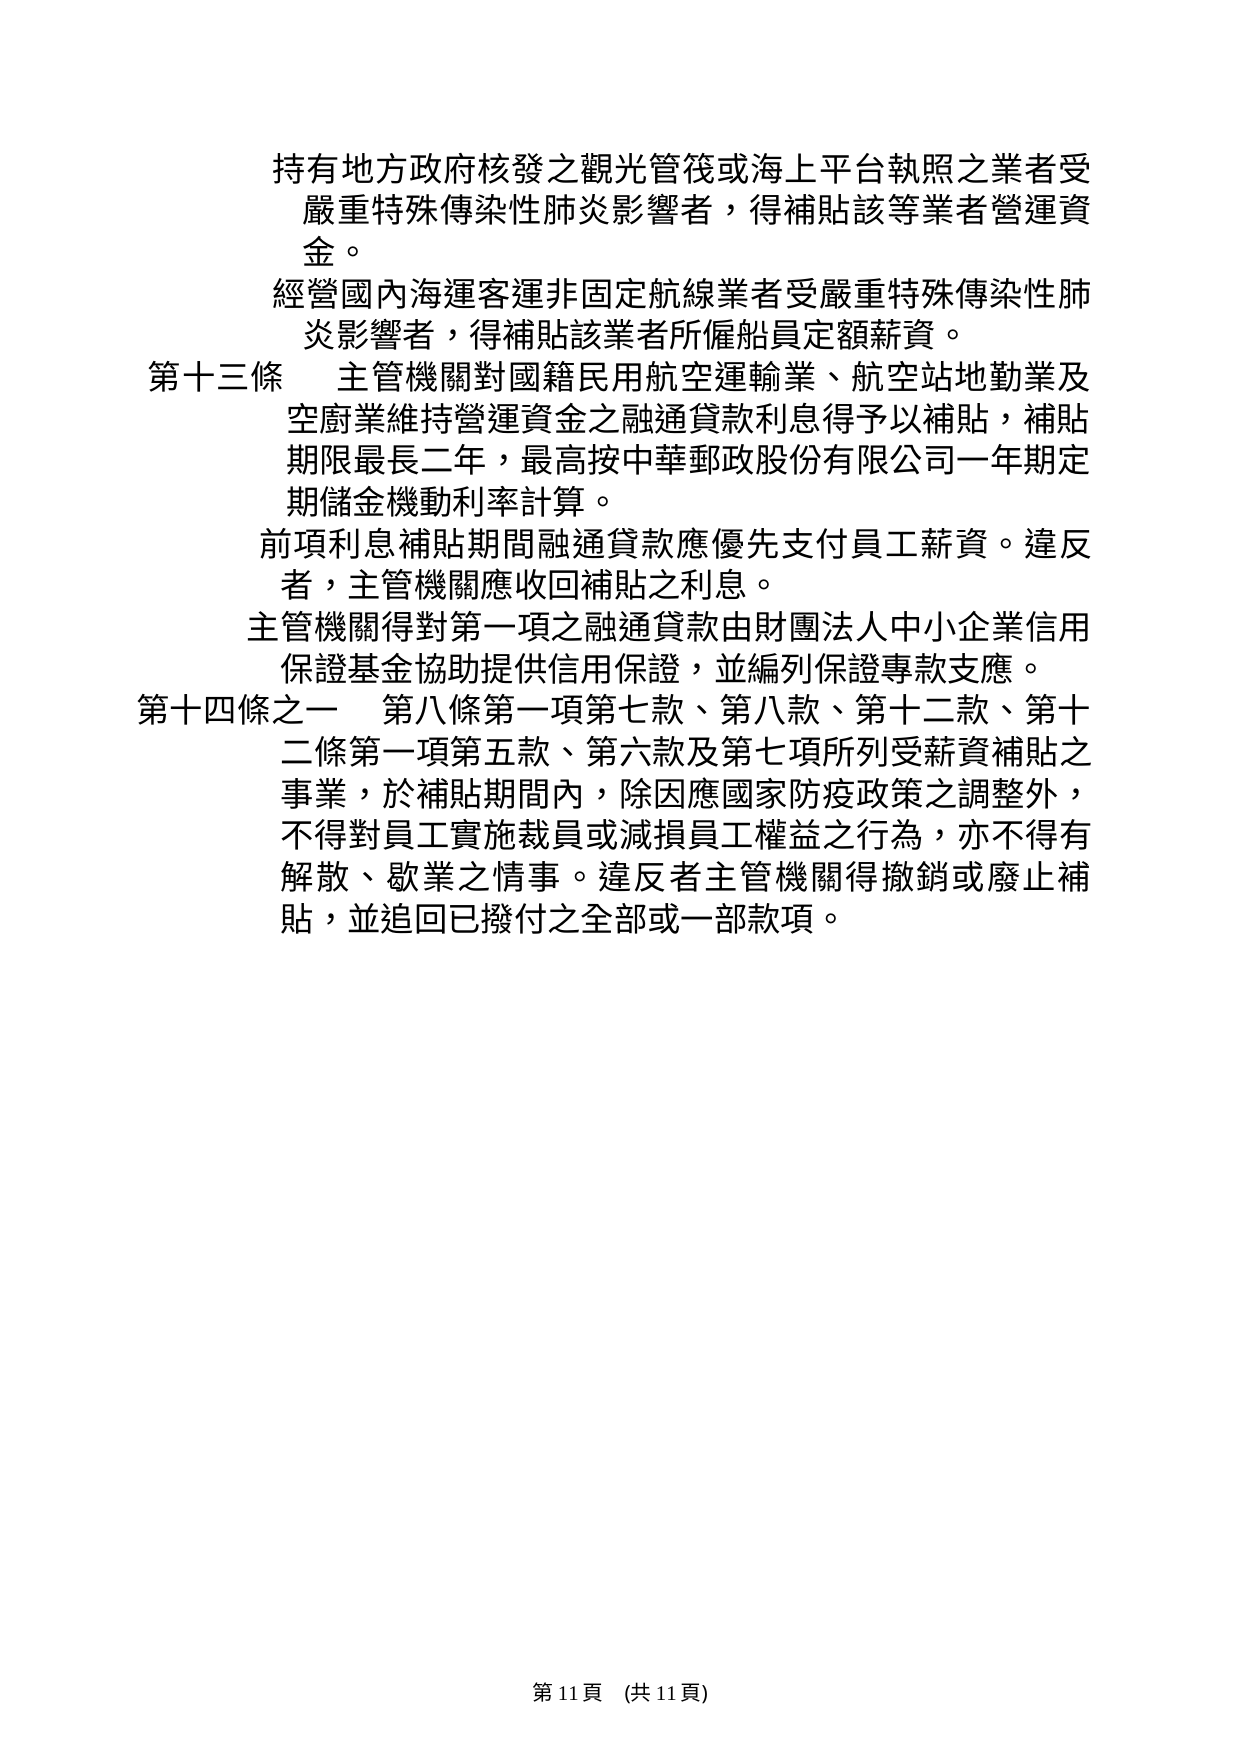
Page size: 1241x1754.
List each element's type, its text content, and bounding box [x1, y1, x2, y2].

text 第十四條之一 第八條第一項第七款、第八款、第十二款、第十二條第一項第五款、第六款及第七項所列受薪資補貼之事業，於補貼期間內，除因應國家防疫政策之調整外，不得對員工實施裁員或減損員工權益之行為，亦不得有解散、歇業之情事。違反者主管機關得撤銷或廢止補貼，並追回已撥付之全部或一部款項。 [126, 689, 1092, 939]
text 持有地方政府核發之觀光管筏或海上平台執照之業者受嚴重特殊傳染性肺炎影響者，得補貼該等業者營運資金。 [148, 148, 1092, 273]
text 主管機關得對第一項之融通貸款由財團法人中小企業信用保證基金協助提供信用保證，並編列保證專款支應。 [126, 606, 1092, 689]
text 前項利息補貼期間融通貸款應優先支付員工薪資。違反者，主管機關應收回補貼之利息。 [126, 523, 1092, 606]
text 經營國內海運客運非固定航線業者受嚴重特殊傳染性肺炎影響者，得補貼該業者所僱船員定額薪資。 [148, 273, 1092, 356]
text 第十三條 主管機關對國籍民用航空運輸業、航空站地勤業及空廚業維持營運資金之融通貸款利息得予以補貼，補貼期限最長二年，最高按中華郵政股份有限公司一年期定期儲金機動利率計算。 [148, 356, 1092, 523]
